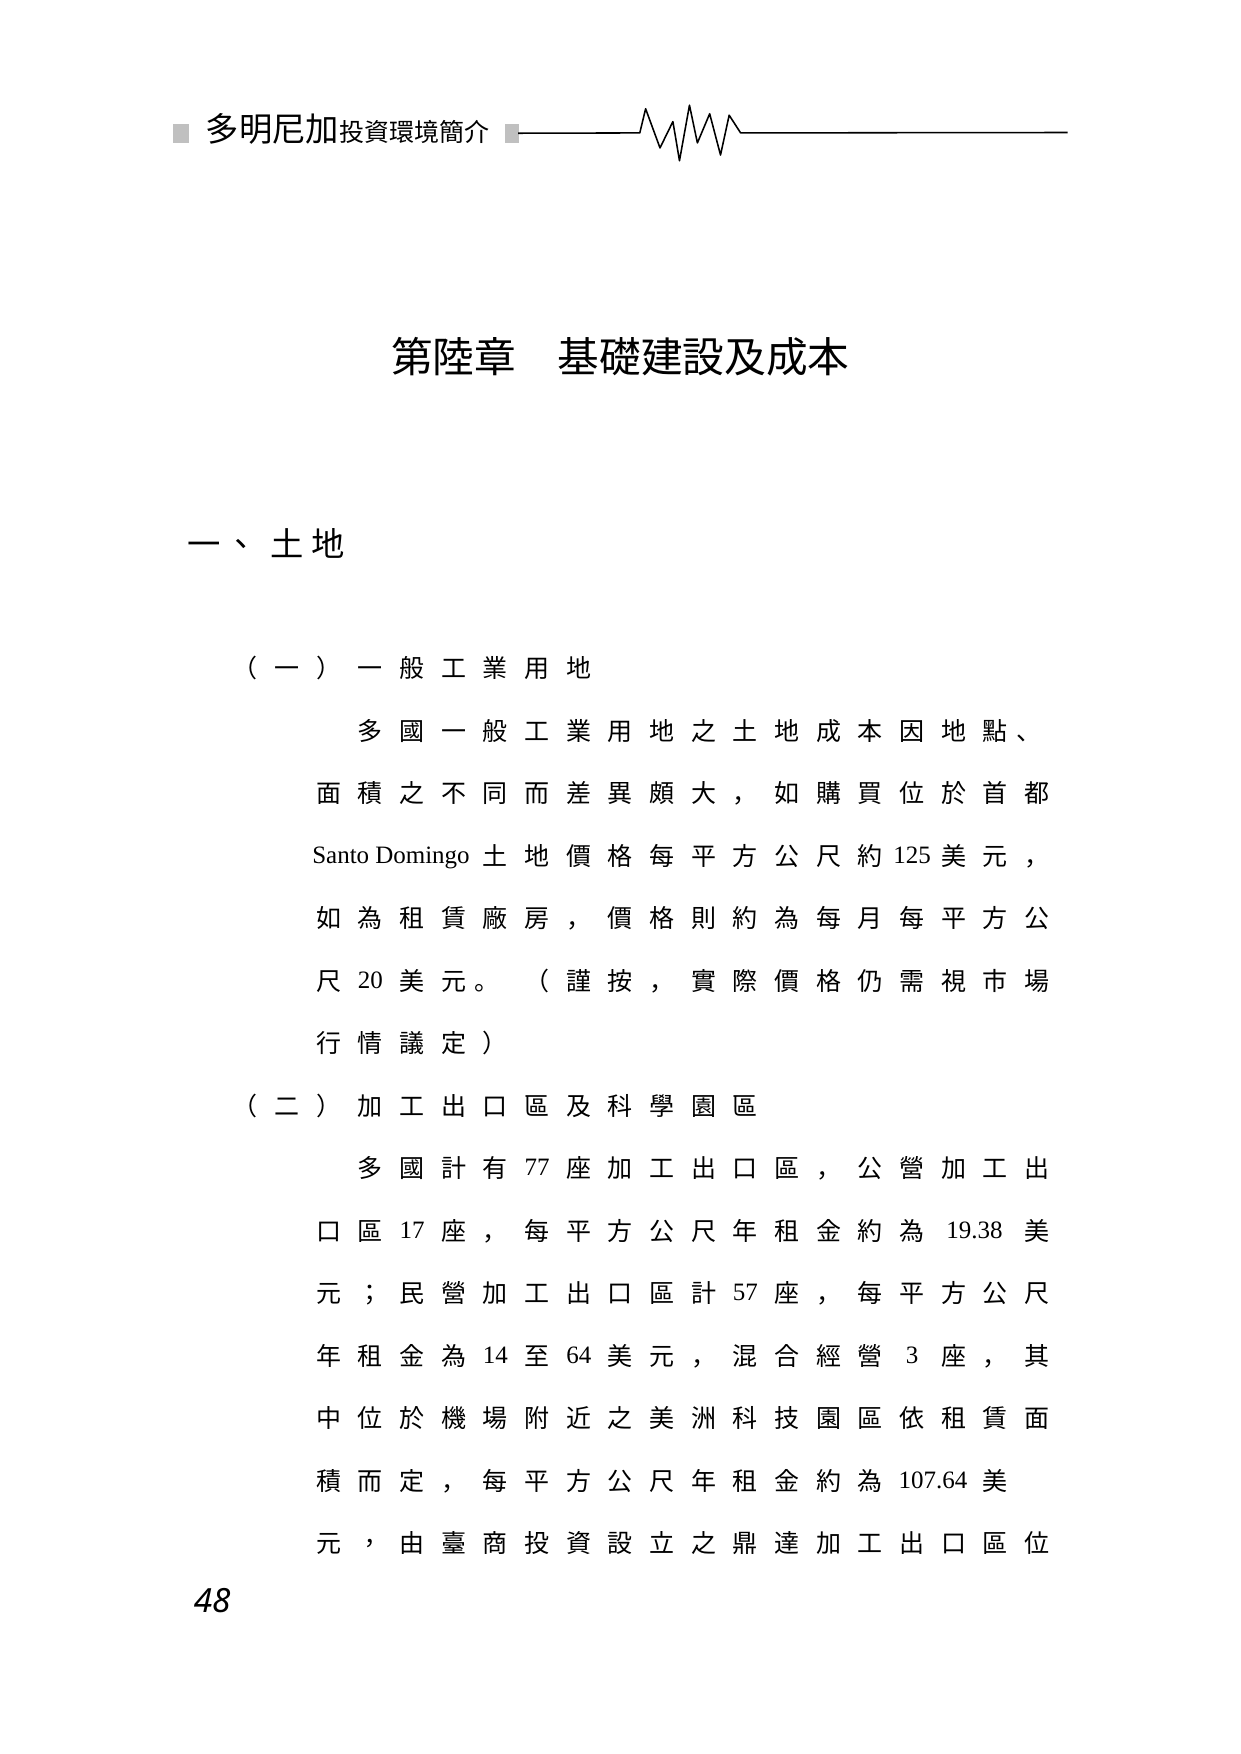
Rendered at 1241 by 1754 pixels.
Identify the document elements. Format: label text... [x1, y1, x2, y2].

text 第陸章 基礎建設及成本 [183, 313, 1058, 375]
text （一）一般工業用地 [207, 625, 1058, 688]
text 多國計有77座加工出口區，公營加工出口區17座，每平方公尺年租金約為19.38美元；民營加工出口區計57座，每平方公尺年租金為14至64美元，混合經營3座，其中位於機場附近之美洲科技園區依租賃面積而定，每平方公尺年租金約為107.64美元，由臺商投資設立之鼎達加工出口區位 [281, 1125, 1058, 1563]
text 多國一般工業用地之土地成本因地點、面積之不同而差異頗大，如購買位於首都Santo Domingo土地價格每平方公尺約125美元，如為租賃廠房，價格則約為每月每平方公尺20美元。（謹按，實際價格仍需視市場行情議定） [281, 688, 1058, 1063]
text （二）加工出口區及科學園區 [207, 1063, 1058, 1125]
text 一、土地 [183, 500, 1058, 563]
